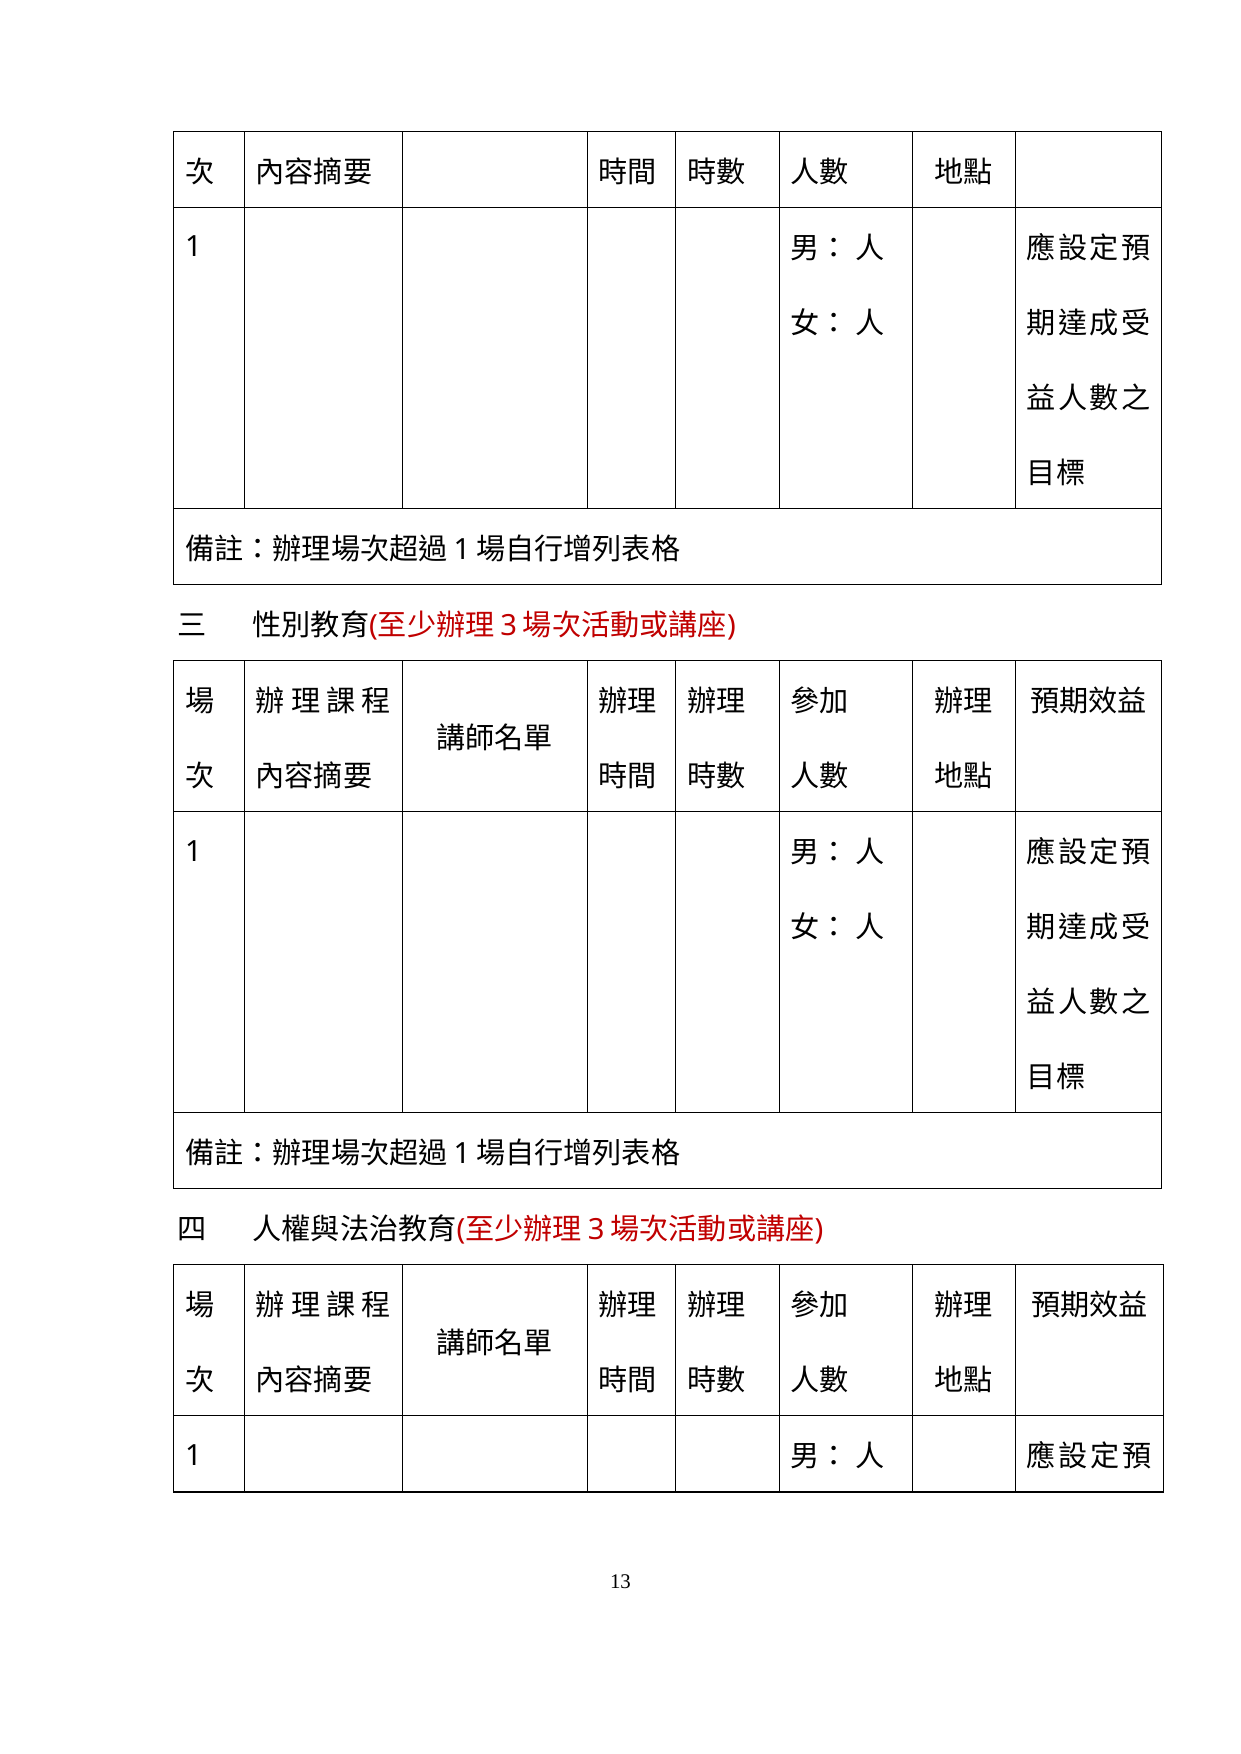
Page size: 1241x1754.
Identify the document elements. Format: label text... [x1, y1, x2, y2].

table_cell 應設定預期達成受益人數之目標 [1016, 812, 1161, 1112]
table_header [403, 132, 587, 207]
table_header 參加 人數 [780, 661, 912, 811]
table_cell [676, 208, 779, 508]
table_header 時數 [676, 132, 779, 207]
table_header [1016, 132, 1161, 207]
table_cell [588, 812, 675, 1112]
table_header 場 次 [174, 661, 244, 811]
table_cell 1 [174, 812, 244, 1112]
table_cell 應設定預 [1016, 1416, 1163, 1491]
table_cell 應設定預期達成受益人數之目標 [1016, 208, 1161, 508]
table_cell [403, 1416, 587, 1491]
table_header 人數 [780, 132, 912, 207]
table_cell 男： 人 [780, 1416, 912, 1491]
table_cell [403, 208, 587, 508]
table_cell 男： 人 女： 人 [780, 812, 912, 1112]
table_cell [588, 208, 675, 508]
table_cell [676, 812, 779, 1112]
table_header 辦理 地點 [913, 661, 1015, 811]
table_cell 1 [174, 1416, 244, 1491]
table_header 參加 人數 [780, 1265, 912, 1415]
table_header 辦理 時間 [588, 1265, 675, 1415]
table_header 預期效益 [1016, 661, 1161, 811]
table_cell [245, 812, 402, 1112]
table_header 場 次 [174, 1265, 244, 1415]
table_header 辦理 時間 [588, 661, 675, 811]
table_cell 備註：辦理場次超過1場自行增列表格 [174, 1113, 1161, 1188]
table_header 講師名單 [403, 1265, 587, 1415]
table_header 內容摘要 [245, 132, 402, 207]
table_header 次 [174, 132, 244, 207]
table_header 辦理 地點 [913, 1265, 1015, 1415]
list 性別教育(至少辦理3場次活動或講座) [177, 585, 1152, 660]
table_header 辦理 時數 [676, 1265, 779, 1415]
table_cell 備註：辦理場次超過1場自行增列表格 [174, 509, 1161, 584]
table_cell [588, 1416, 675, 1491]
table_cell [403, 812, 587, 1112]
table_header 時間 [588, 132, 675, 207]
table_cell [676, 1416, 779, 1491]
table_header 辦理課程內容摘要 [245, 1265, 402, 1415]
table_cell [913, 1416, 1015, 1491]
table_header 講師名單 [403, 661, 587, 811]
table_header 辦理 時數 [676, 661, 779, 811]
table_header 地點 [913, 132, 1015, 207]
table_cell [913, 208, 1015, 508]
table_cell 1 [174, 208, 244, 508]
table_header 預期效益 [1016, 1265, 1163, 1415]
table_cell [245, 208, 402, 508]
table_cell [245, 1416, 402, 1491]
table_cell [913, 812, 1015, 1112]
list 人權與法治教育(至少辦理3場次活動或講座) [177, 1189, 1152, 1264]
table_header 辦理課程內容摘要 [245, 661, 402, 811]
table_cell 男： 人 女： 人 [780, 208, 912, 508]
